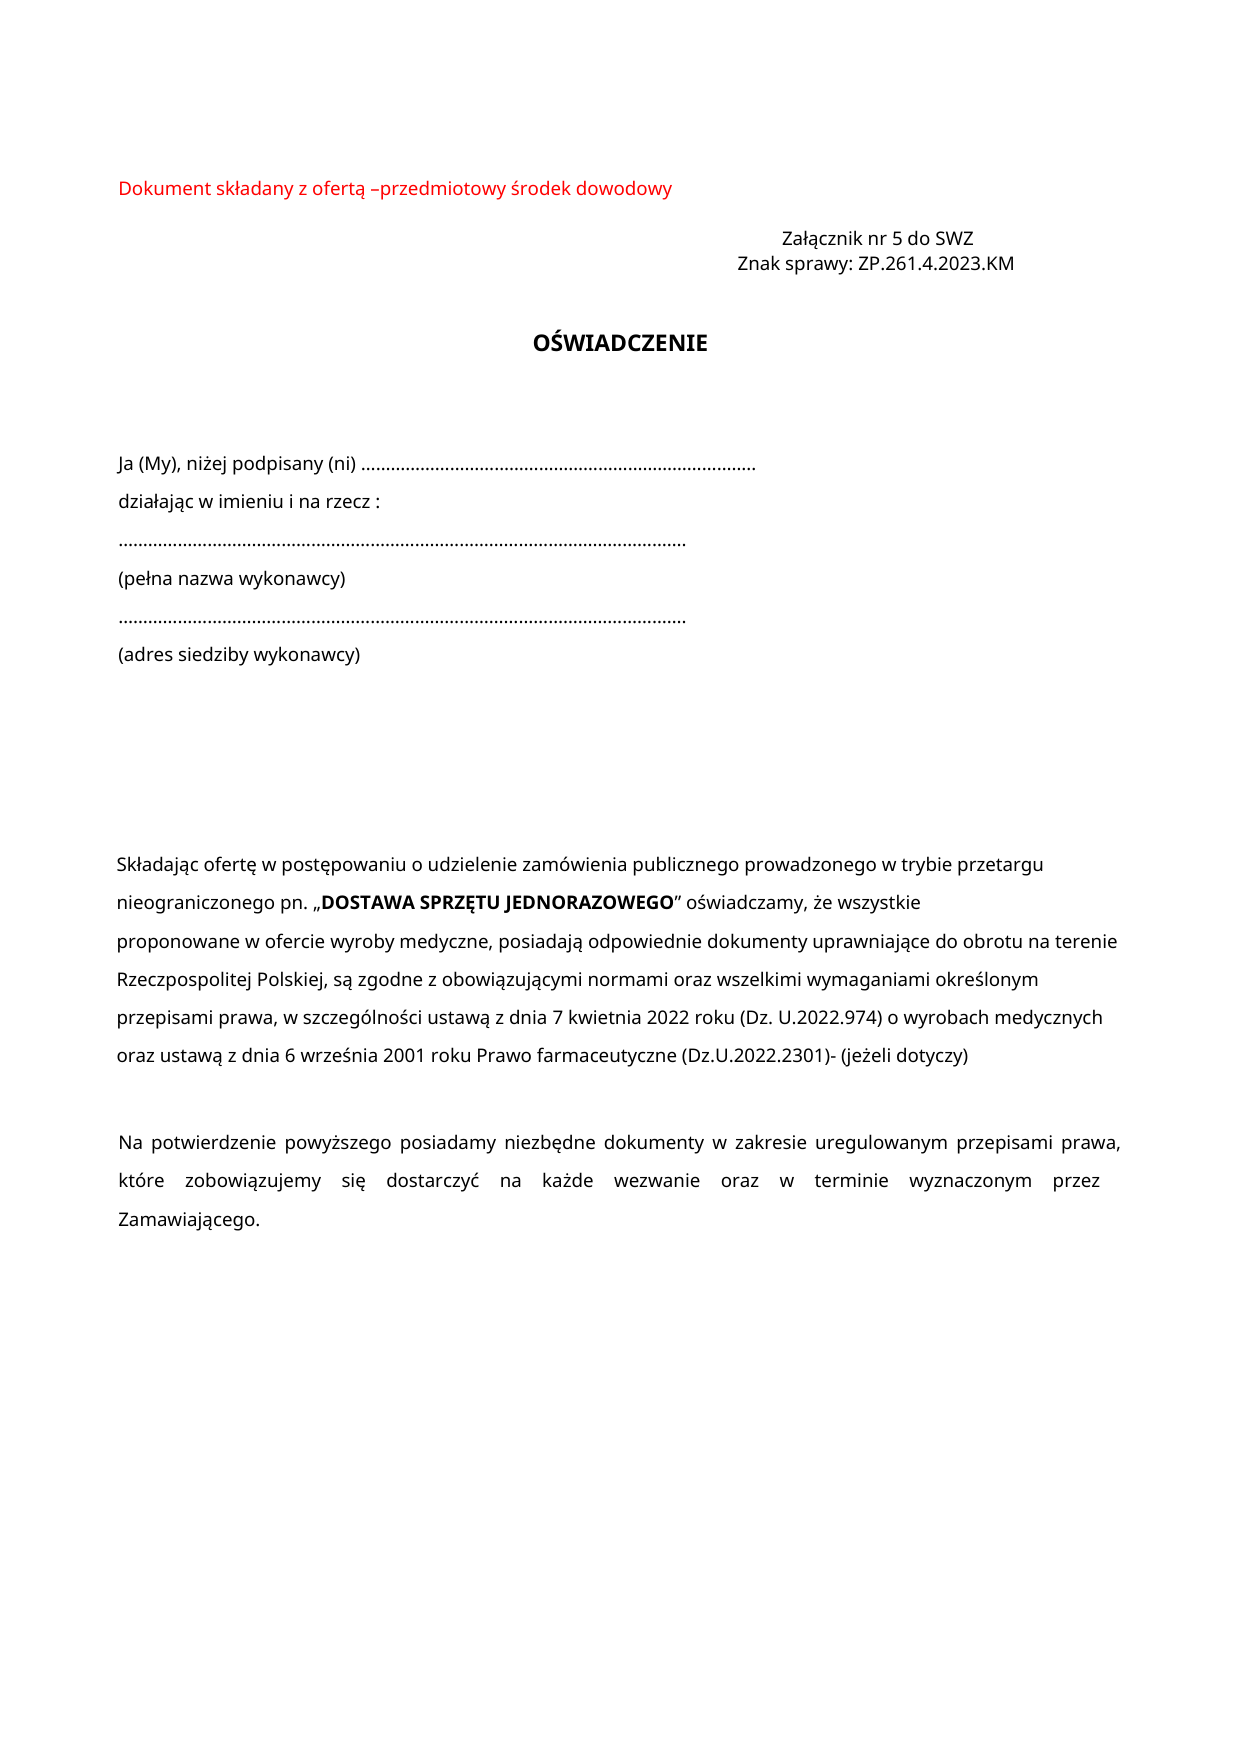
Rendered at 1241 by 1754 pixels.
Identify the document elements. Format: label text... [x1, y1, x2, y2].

text OŚWIADCZENIE [118, 327, 1122, 358]
text działając w imieniu i na rzecz : [118, 488, 1122, 514]
text ……………………………………………………………………………………………………. [118, 603, 1122, 629]
text Załącznik nr 5 do SWZ [118, 225, 1122, 251]
text (pełna nazwa wykonawcy) [118, 565, 1122, 591]
text Znak sprawy: ZP.261.4.2023.KM [118, 251, 1122, 276]
text Składając ofertę w postępowaniu o udzielenie zamówienia publicznego prowadzonego w trybie przetargu nieograniczonego pn. „DOSTAWA SPRZĘTU JEDNORAZOWEGO” oświadczamy, że wszystkie proponowane w ofercie wyroby medyczne, posiadają odpowiednie dokumenty uprawniające do obrotu na terenie Rzeczpospolitej Polskiej, są zgodne z obowiązującymi normami oraz wszelkimi wymaganiami określonym przepisami prawa, w szczególności ustawą z dnia 7 kwietnia 2022 roku (Dz. U.2022.974) o wyrobach medycznych oraz ustawą z dnia 6 września 2001 roku Prawo farmaceutyczne (Dz.U.2022.2301)- (jeżeli dotyczy) [116, 851, 1122, 1068]
text Ja (My), niżej podpisany (ni) …………………………………………………………………….. [118, 450, 1122, 476]
text (adres siedziby wykonawcy) [118, 641, 1122, 667]
text Na potwierdzenie powyższego posiadamy niezbędne dokumenty w zakresie uregulowanym przepisami prawa, które zobowiązujemy się dostarczyć na każde wezwanie oraz w terminie wyznaczonym przez Zamawiającego. [118, 1129, 1122, 1231]
text ……………………………………………………………………………………………………. [118, 527, 1122, 552]
text Dokument składany z ofertą –przedmiotowy środek dowodowy [118, 175, 1122, 201]
